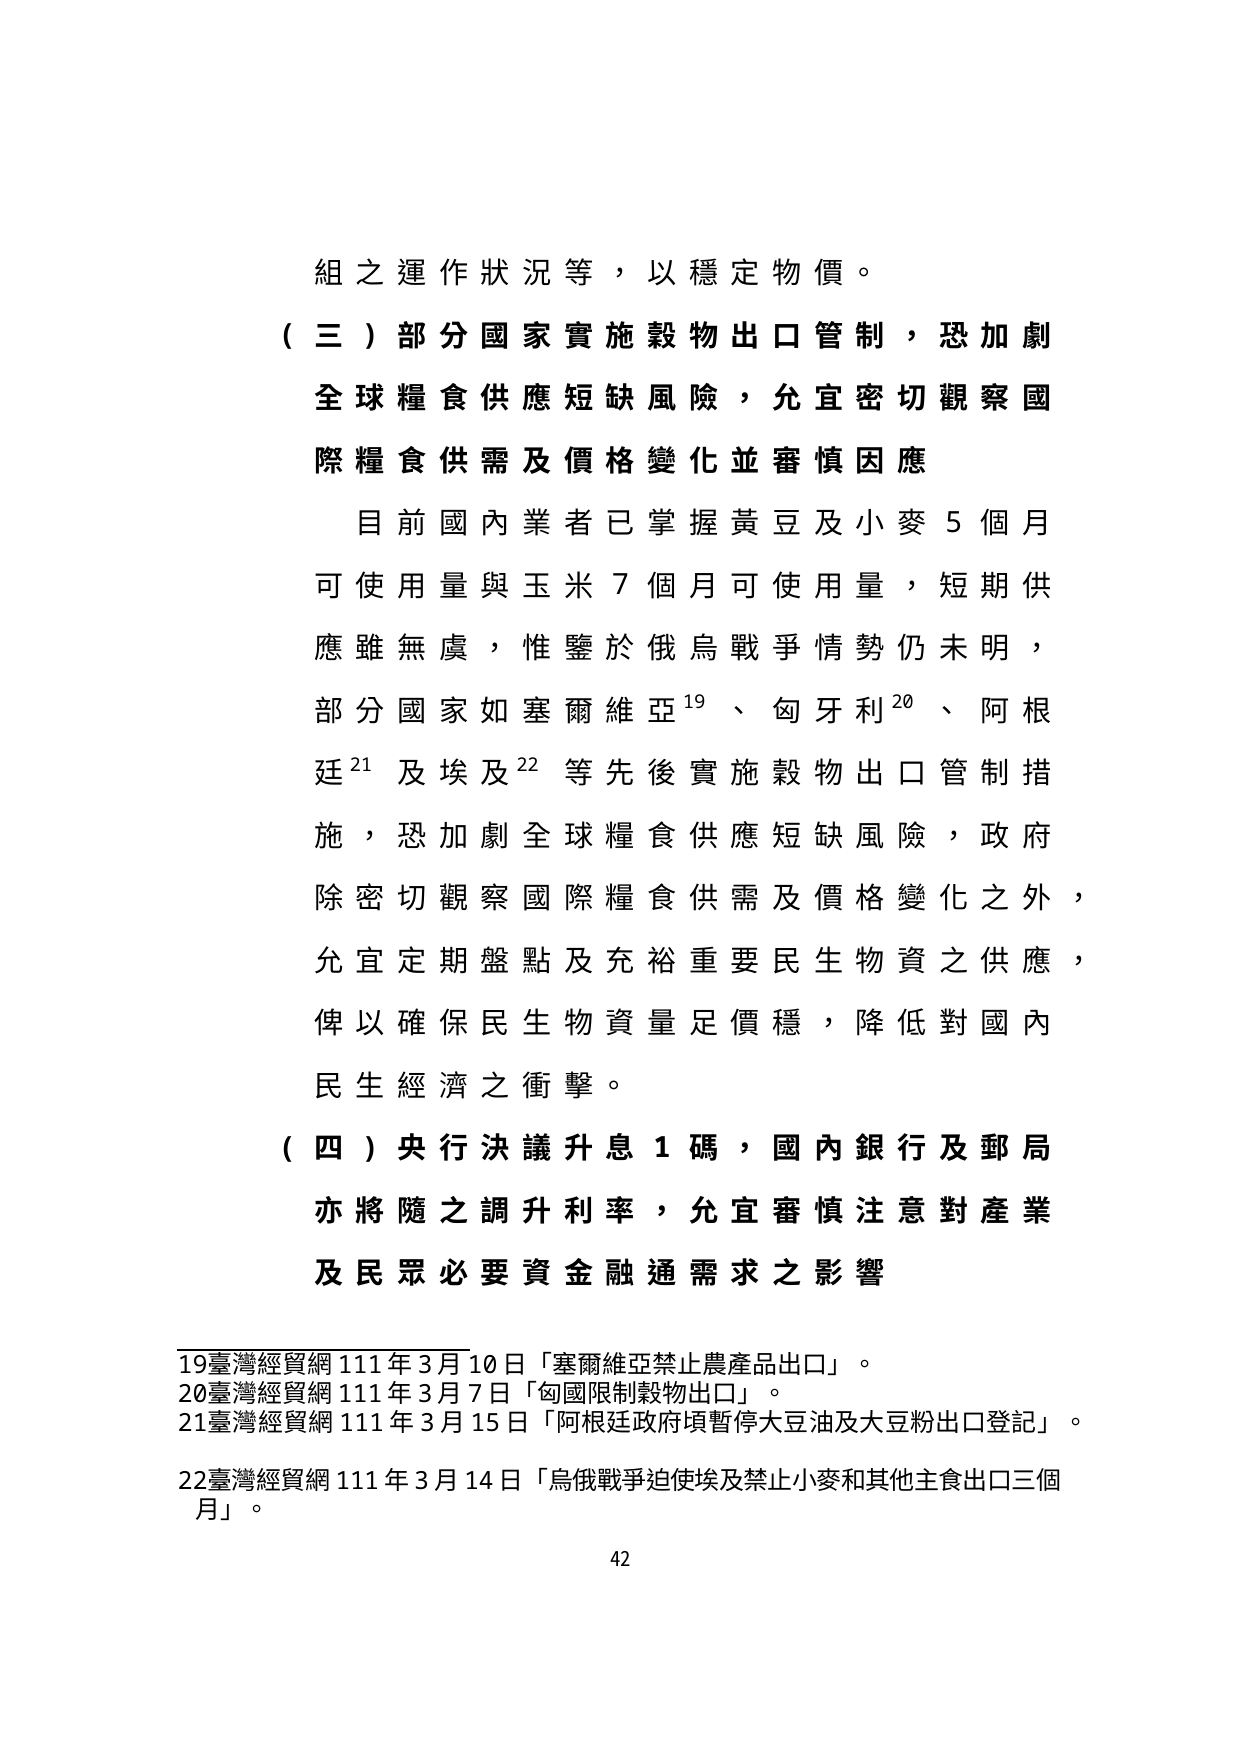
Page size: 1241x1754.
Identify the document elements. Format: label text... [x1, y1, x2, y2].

text 臺灣經貿網111年3月10日「塞爾維亞禁止農產品出口」。 [177, 1350, 1063, 1379]
text 全球疫情迄今尚未平息，供應鏈瓶頸導致供需失衡，加上俄烏戰爭爆發後，主要國家對俄羅斯採取制裁手段，大幅推升原油等國際原物料價格，增添物價上漲壓力，國內CPI年增率迄今已連續7個月高於2%，且我國中央銀行於3月17日上修111年預測值至2.37%，並預測通膨狀況仍將持續至第3季，政府允宜持續注意物價波動狀況，檢視油價平穩機制暨穩定物價小組之運作狀況等，以穩定物價。 [271, 229, 1058, 292]
text (三)部分國家實施穀物出口管制，恐加劇全球糧食供應短缺風險，允宜密切觀察國際糧食供需及價格變化並審慎因應 [241, 292, 1058, 479]
text (四)央行決議升息1碼，國內銀行及郵局亦將隨之調升利率，允宜審慎注意對產業及民眾必要資金融通需求之影響 [241, 1104, 1058, 1292]
text 臺灣經貿網111年3月7日「匈國限制穀物出口」。 [177, 1379, 1063, 1408]
text 臺灣經貿網111年3月14日「烏俄戰爭迫使埃及禁止小麥和其他主食出口三個月」。 [177, 1466, 1063, 1525]
text 臺灣經貿網111年3月15日「阿根廷政府頃暫停大豆油及大豆粉出口登記」。 [177, 1408, 1063, 1466]
text 目前國內業者已掌握黃豆及小麥5個月可使用量與玉米7個月可使用量，短期供應雖無虞，惟鑒於俄烏戰爭情勢仍未明，部分國家如塞爾維亞、匈牙利、阿根廷及埃及等先後實施穀物出口管制措施，恐加劇全球糧食供應短缺風險，政府除密切觀察國際糧食供需及價格變化之外，允宜定期盤點及充裕重要民生物資之供應，俾以確保民生物資量足價穩，降低對國內民生經濟之衝擊。 [271, 479, 1058, 1104]
